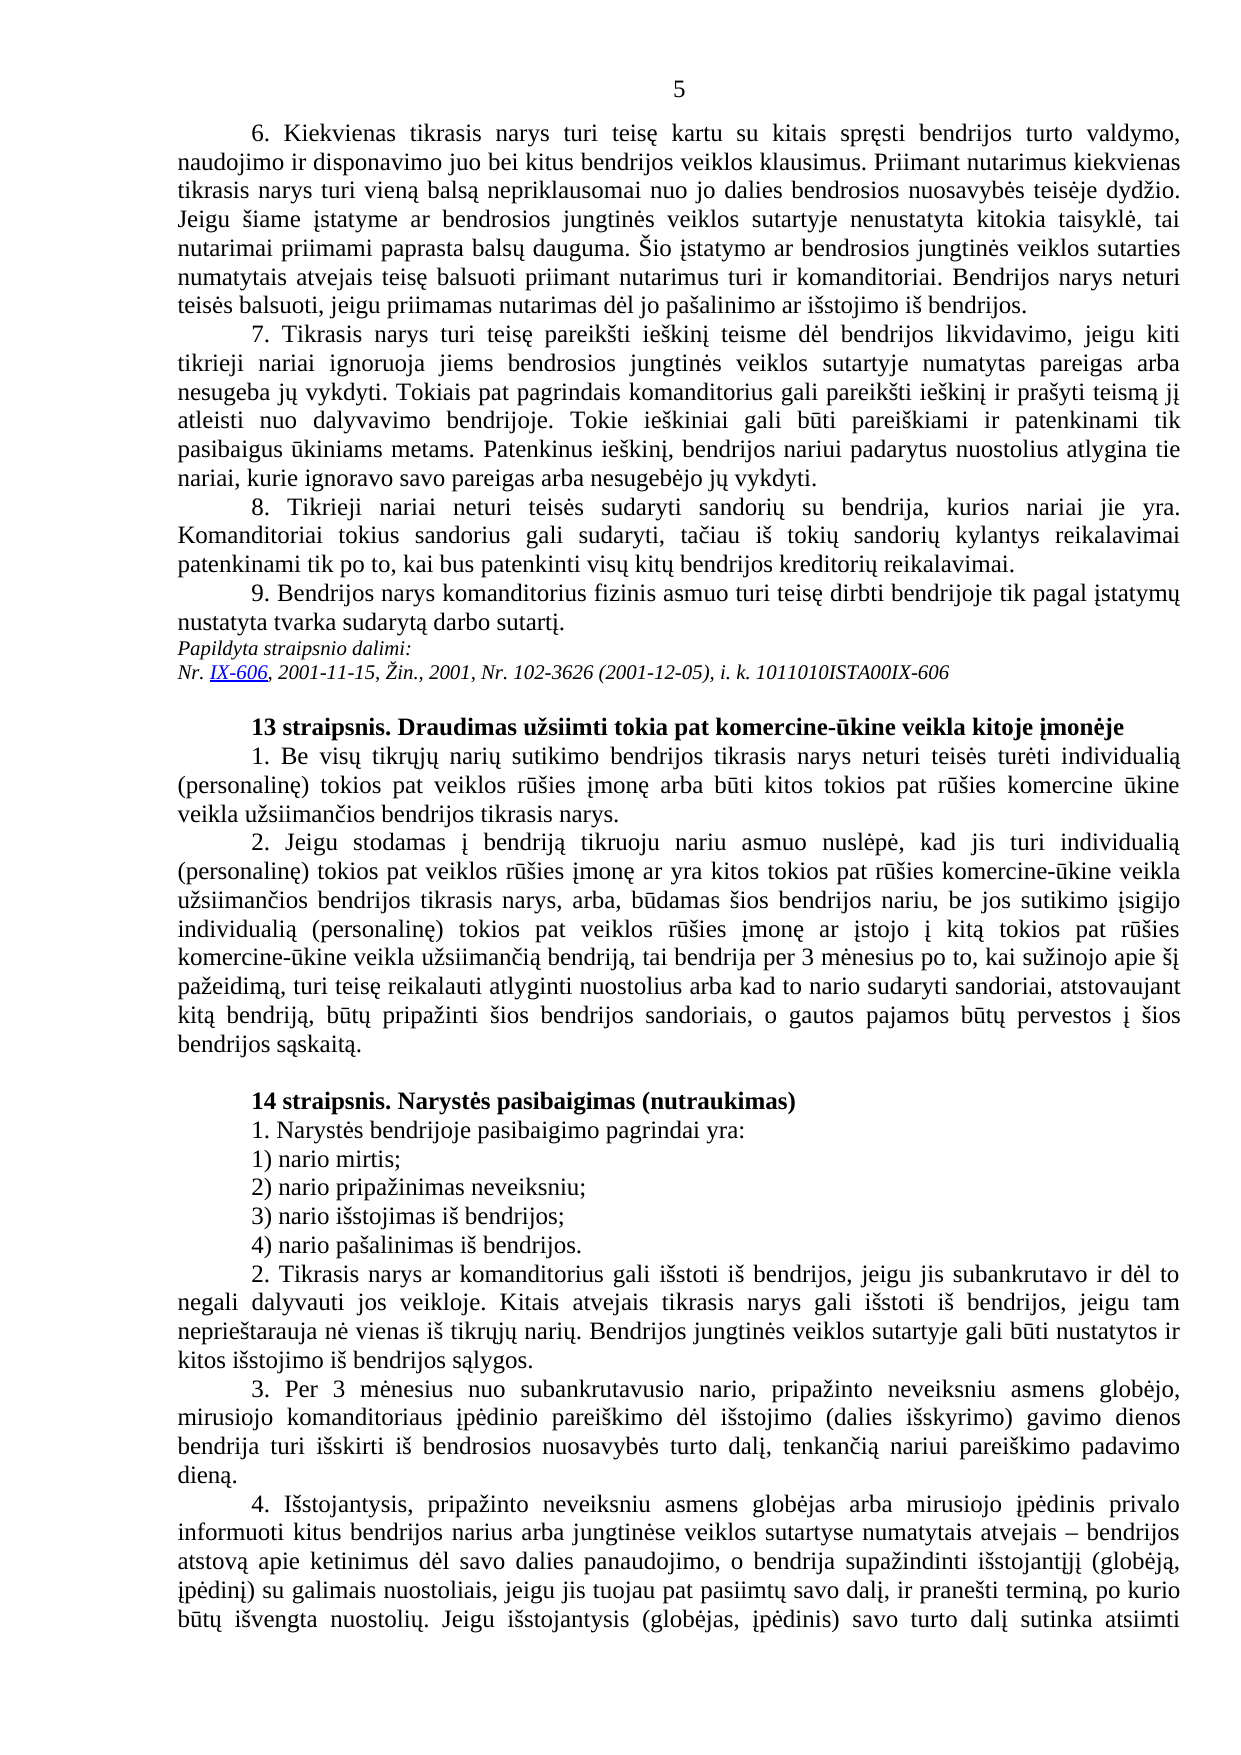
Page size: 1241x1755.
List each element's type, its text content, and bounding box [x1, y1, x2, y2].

text 3) nario išstojimas iš bendrijos; [177, 1201, 1181, 1230]
text 9. Bendrijos narys komanditorius fizinis asmuo turi teisę dirbti bendrijoje tik pagal įstatymų nustatyta tvarka sudarytą darbo sutartį. [177, 578, 1181, 636]
text 6. Kiekvienas tikrasis narys turi teisę kartu su kitais spręsti bendrijos turto valdymo, naudojimo ir disponavimo juo bei kitus bendrijos veiklos klausimus. Priimant nutarimus kiekvienas tikrasis narys turi vieną balsą nepriklausomai nuo jo dalies bendrosios nuosavybės teisėje dydžio. Jeigu šiame įstatyme ar bendrosios jungtinės veiklos sutartyje nenustatyta kitokia taisyklė, tai nutarimai priimami paprasta balsų dauguma. Šio įstatymo ar bendrosios jungtinės veiklos sutarties numatytais atvejais teisę balsuoti priimant nutarimus turi ir komanditoriai. Bendrijos narys neturi teisės balsuoti, jeigu priimamas nutarimas dėl jo pašalinimo ar išstojimo iš bendrijos. [177, 118, 1181, 319]
text 4) nario pašalinimas iš bendrijos. [177, 1230, 1181, 1259]
text 13 straipsnis. Draudimas užsiimti tokia pat komercine-ūkine veikla kitoje įmonėje [177, 712, 1181, 741]
text 2. Tikrasis narys ar komanditorius gali išstoti iš bendrijos, jeigu jis subankrutavo ir dėl to negali dalyvauti jos veikloje. Kitais atvejais tikrasis narys gali išstoti iš bendrijos, jeigu tam neprieštarauja nė vienas iš tikrųjų narių. Bendrijos jungtinės veiklos sutartyje gali būti nustatytos ir kitos išstojimo iš bendrijos sąlygos. [177, 1259, 1181, 1374]
text 2) nario pripažinimas neveiksniu; [177, 1172, 1181, 1201]
text 7. Tikrasis narys turi teisę pareikšti ieškinį teisme dėl bendrijos likvidavimo, jeigu kiti tikrieji nariai ignoruoja jiems bendrosios jungtinės veiklos sutartyje numatytas pareigas arba nesugeba jų vykdyti. Tokiais pat pagrindais komanditorius gali pareikšti ieškinį ir prašyti teismą jį atleisti nuo dalyvavimo bendrijoje. Tokie ieškiniai gali būti pareiškiami ir patenkinami tik pasibaigus ūkiniams metams. Patenkinus ieškinį, bendrijos nariui padarytus nuostolius atlygina tie nariai, kurie ignoravo savo pareigas arba nesugebėjo jų vykdyti. [177, 319, 1181, 492]
text 1. Narystės bendrijoje pasibaigimo pagrindai yra: [177, 1115, 1181, 1144]
text 8. Tikrieji nariai neturi teisės sudaryti sandorių su bendrija, kurios nariai jie yra. Komanditoriai tokius sandorius gali sudaryti, tačiau iš tokių sandorių kylantys reikalavimai patenkinami tik po to, kai bus patenkinti visų kitų bendrijos kreditorių reikalavimai. [177, 492, 1181, 578]
text 1) nario mirtis; [177, 1144, 1181, 1172]
text 1. Be visų tikrųjų narių sutikimo bendrijos tikrasis narys neturi teisės turėti individualią (personalinę) tokios pat veiklos rūšies įmonę arba būti kitos tokios pat rūšies komercine ūkine veikla užsiimančios bendrijos tikrasis narys. [177, 741, 1181, 827]
text 4. Išstojantysis, pripažinto neveiksniu asmens globėjas arba mirusiojo įpėdinis privalo informuoti kitus bendrijos narius arba jungtinėse veiklos sutartyse numatytais atvejais – bendrijos atstovą apie ketinimus dėl savo dalies panaudojimo, o bendrija supažindinti išstojantįjį (globėją, įpėdinį) su galimais nuostoliais, jeigu jis tuojau pat pasiimtų savo dalį, ir pranešti terminą, po kurio būtų išvengta nuostolių. Jeigu išstojantysis (globėjas, įpėdinis) savo turto dalį sutinka atsiimti [177, 1489, 1181, 1632]
text 2. Jeigu stodamas į bendriją tikruoju nariu asmuo nuslėpė, kad jis turi individualią (personalinę) tokios pat veiklos rūšies įmonę ar yra kitos tokios pat rūšies komercine-ūkine veikla užsiimančios bendrijos tikrasis narys, arba, būdamas šios bendrijos nariu, be jos sutikimo įsigijo individualią (personalinę) tokios pat veiklos rūšies įmonę ar įstojo į kitą tokios pat rūšies komercine-ūkine veikla užsiimančią bendriją, tai bendrija per 3 mėnesius po to, kai sužinojo apie šį pažeidimą, turi teisę reikalauti atlyginti nuostolius arba kad to nario sudaryti sandoriai, atstovaujant kitą bendriją, būtų pripažinti šios bendrijos sandoriais, o gautos pajamos būtų pervestos į šios bendrijos sąskaitą. [177, 827, 1181, 1057]
text 14 straipsnis. Narystės pasibaigimas (nutraukimas) [177, 1086, 1181, 1115]
text 3. Per 3 mėnesius nuo subankrutavusio nario, pripažinto neveiksniu asmens globėjo, mirusiojo komanditoriaus įpėdinio pareiškimo dėl išstojimo (dalies išskyrimo) gavimo dienos bendrija turi išskirti iš bendrosios nuosavybės turto dalį, tenkančią nariui pareiškimo padavimo dieną. [177, 1374, 1181, 1489]
text Nr. IX-606, 2001-11-15, Žin., 2001, Nr. 102-3626 (2001-12-05), i. k. 1011010ISTA00IX-606 [177, 660, 1181, 684]
text Papildyta straipsnio dalimi: [177, 636, 1181, 660]
